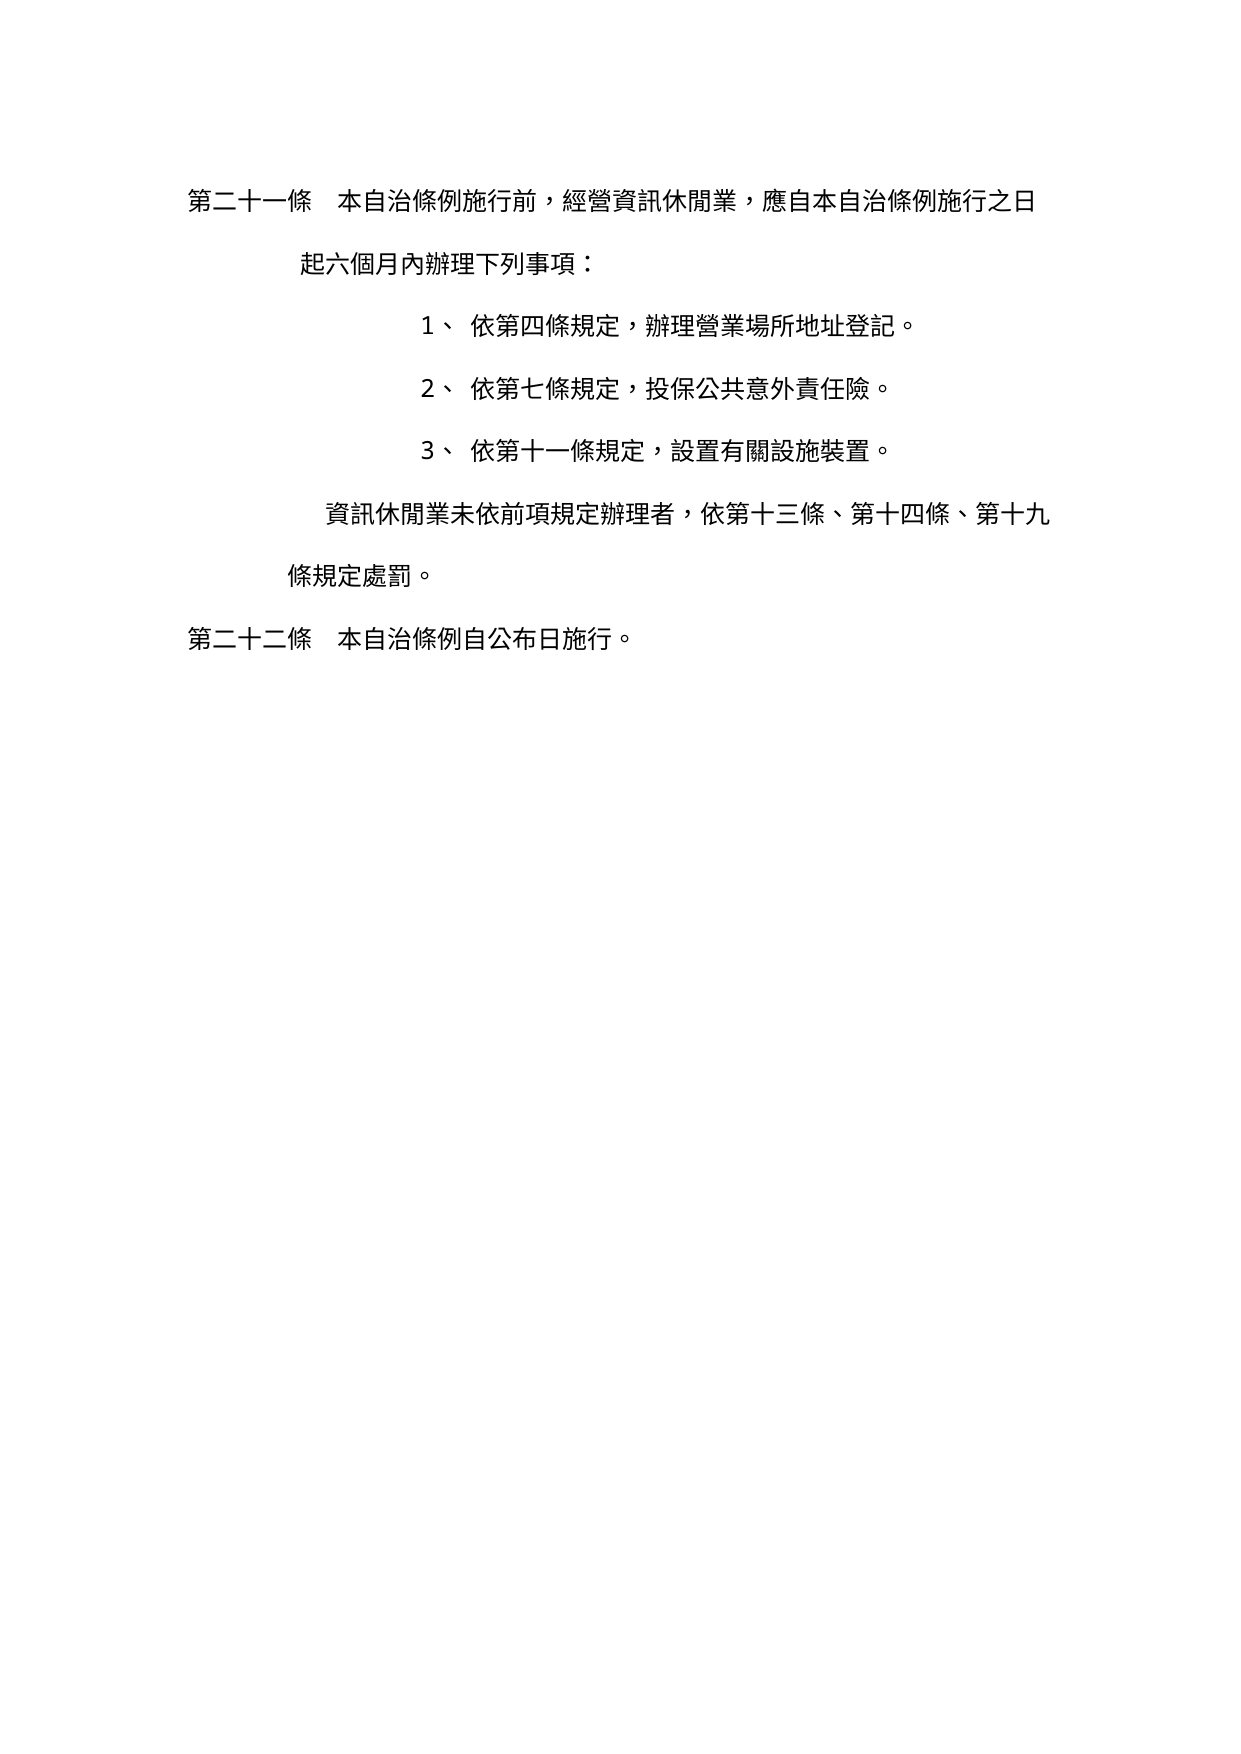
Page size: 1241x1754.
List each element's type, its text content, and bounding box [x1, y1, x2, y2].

list 依第四條規定，辦理營業場所地址登記。 [420, 283, 1053, 346]
list 依第十一條規定，設置有關設施裝置。 [420, 408, 1053, 471]
text 第二十一條 本自治條例施行前，經營資訊休閒業，應自本自治條例施行之日起六個月內辦理下列事項： [187, 158, 1053, 283]
text 資訊休閒業未依前項規定辦理者，依第十三條、第十四條、第十九條規定處罰。 [287, 471, 1053, 596]
list 依第七條規定，投保公共意外責任險。 [420, 346, 1053, 408]
text 第二十二條 本自治條例自公布日施行。 [187, 596, 1053, 658]
